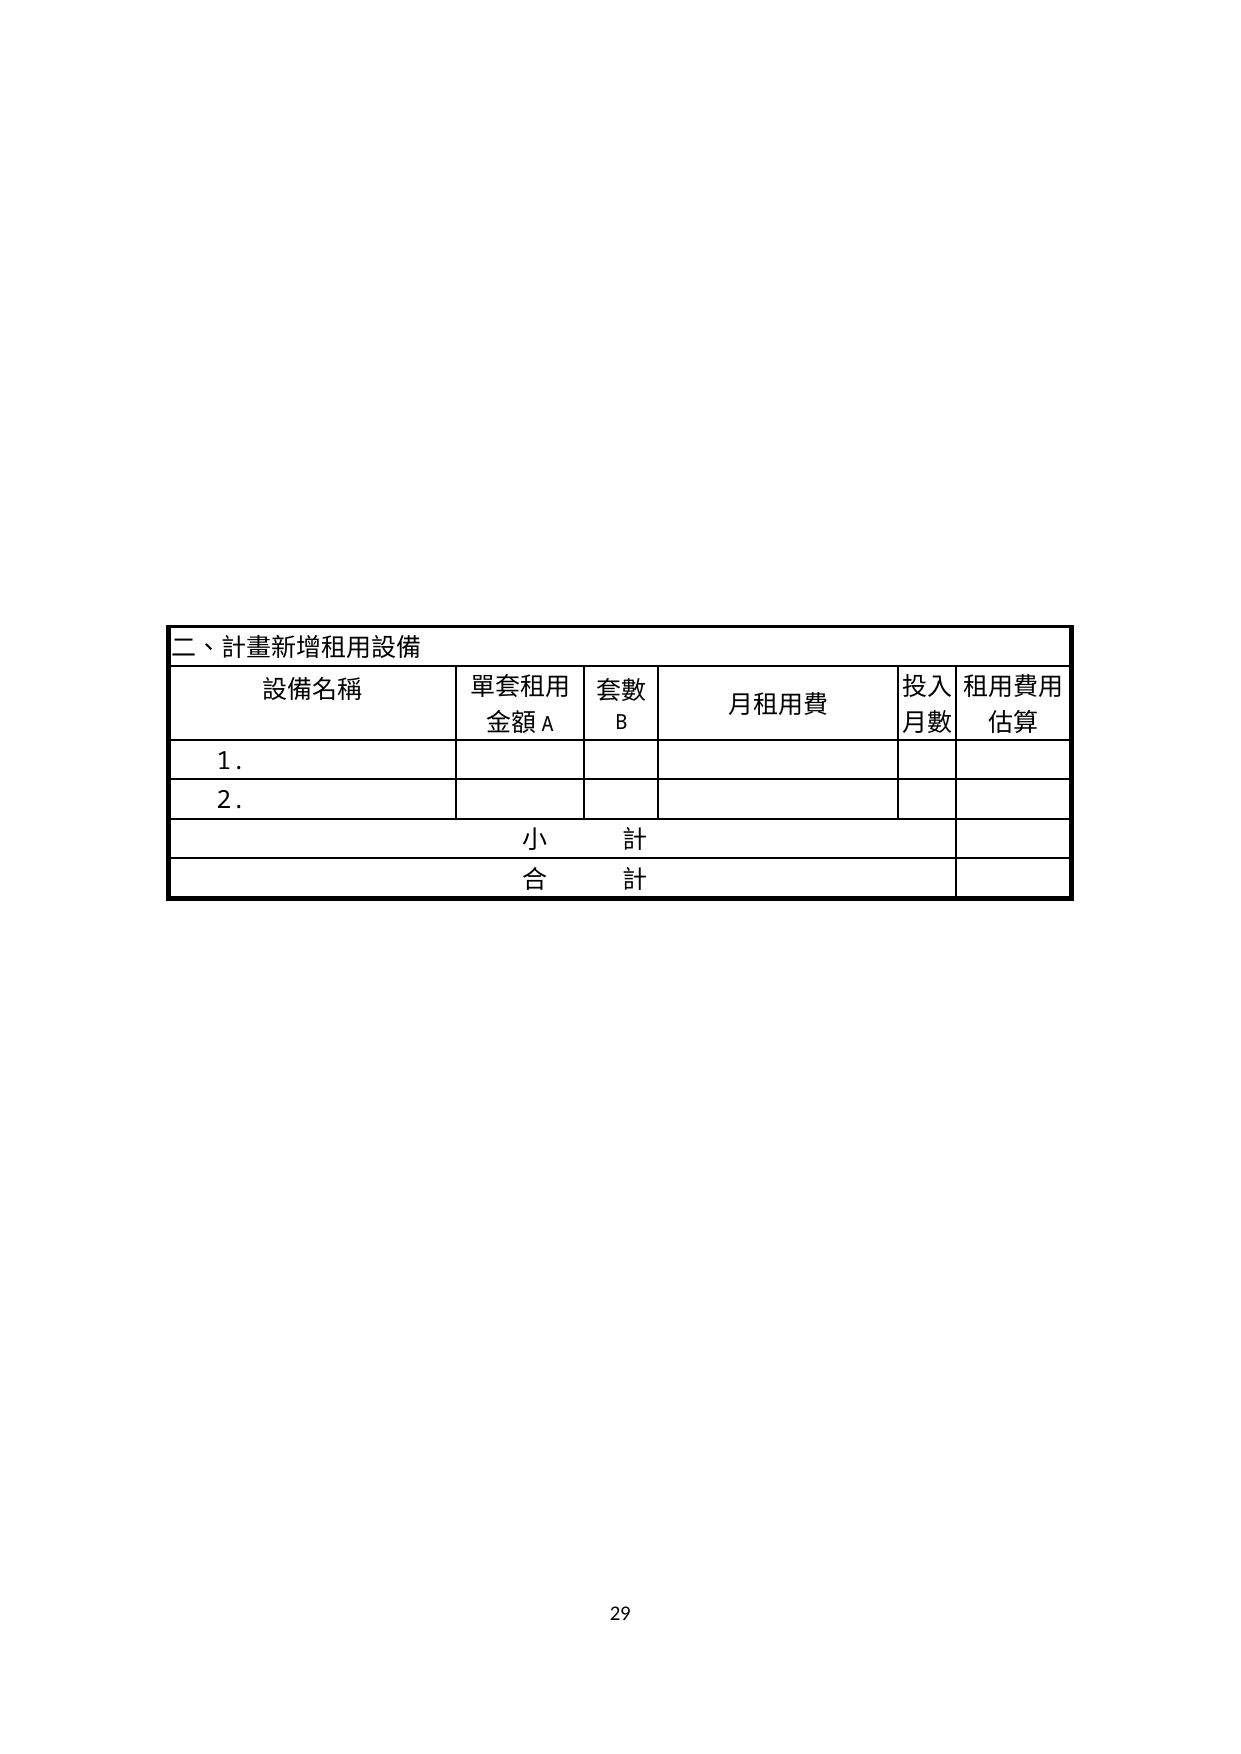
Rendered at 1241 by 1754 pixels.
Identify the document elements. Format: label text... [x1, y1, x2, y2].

table_cell 二、計畫新增租用設備 [171, 628, 1069, 664]
table_cell 2. [171, 780, 455, 817]
table_cell [957, 741, 1069, 778]
table_cell [659, 780, 897, 817]
table_cell 投入月數 [899, 667, 955, 739]
table_cell 設備名稱 [171, 667, 455, 739]
table_cell 套數 B [585, 667, 657, 739]
table_cell [957, 859, 1069, 896]
table_cell 小 計 [171, 820, 955, 857]
table_cell [585, 780, 657, 817]
table_cell 1. [171, 741, 455, 778]
table_cell [659, 741, 897, 778]
table_cell [585, 741, 657, 778]
table_cell [457, 780, 583, 817]
table_cell [957, 780, 1069, 817]
table_cell [899, 780, 955, 817]
table_cell [457, 741, 583, 778]
table_cell 租用費用估算 [957, 667, 1069, 739]
table_cell [957, 820, 1069, 857]
table_cell 合 計 [171, 859, 955, 896]
table_cell [899, 741, 955, 778]
table_cell 月租用費 [659, 667, 897, 739]
table_cell 單套租用金額A [457, 667, 583, 739]
